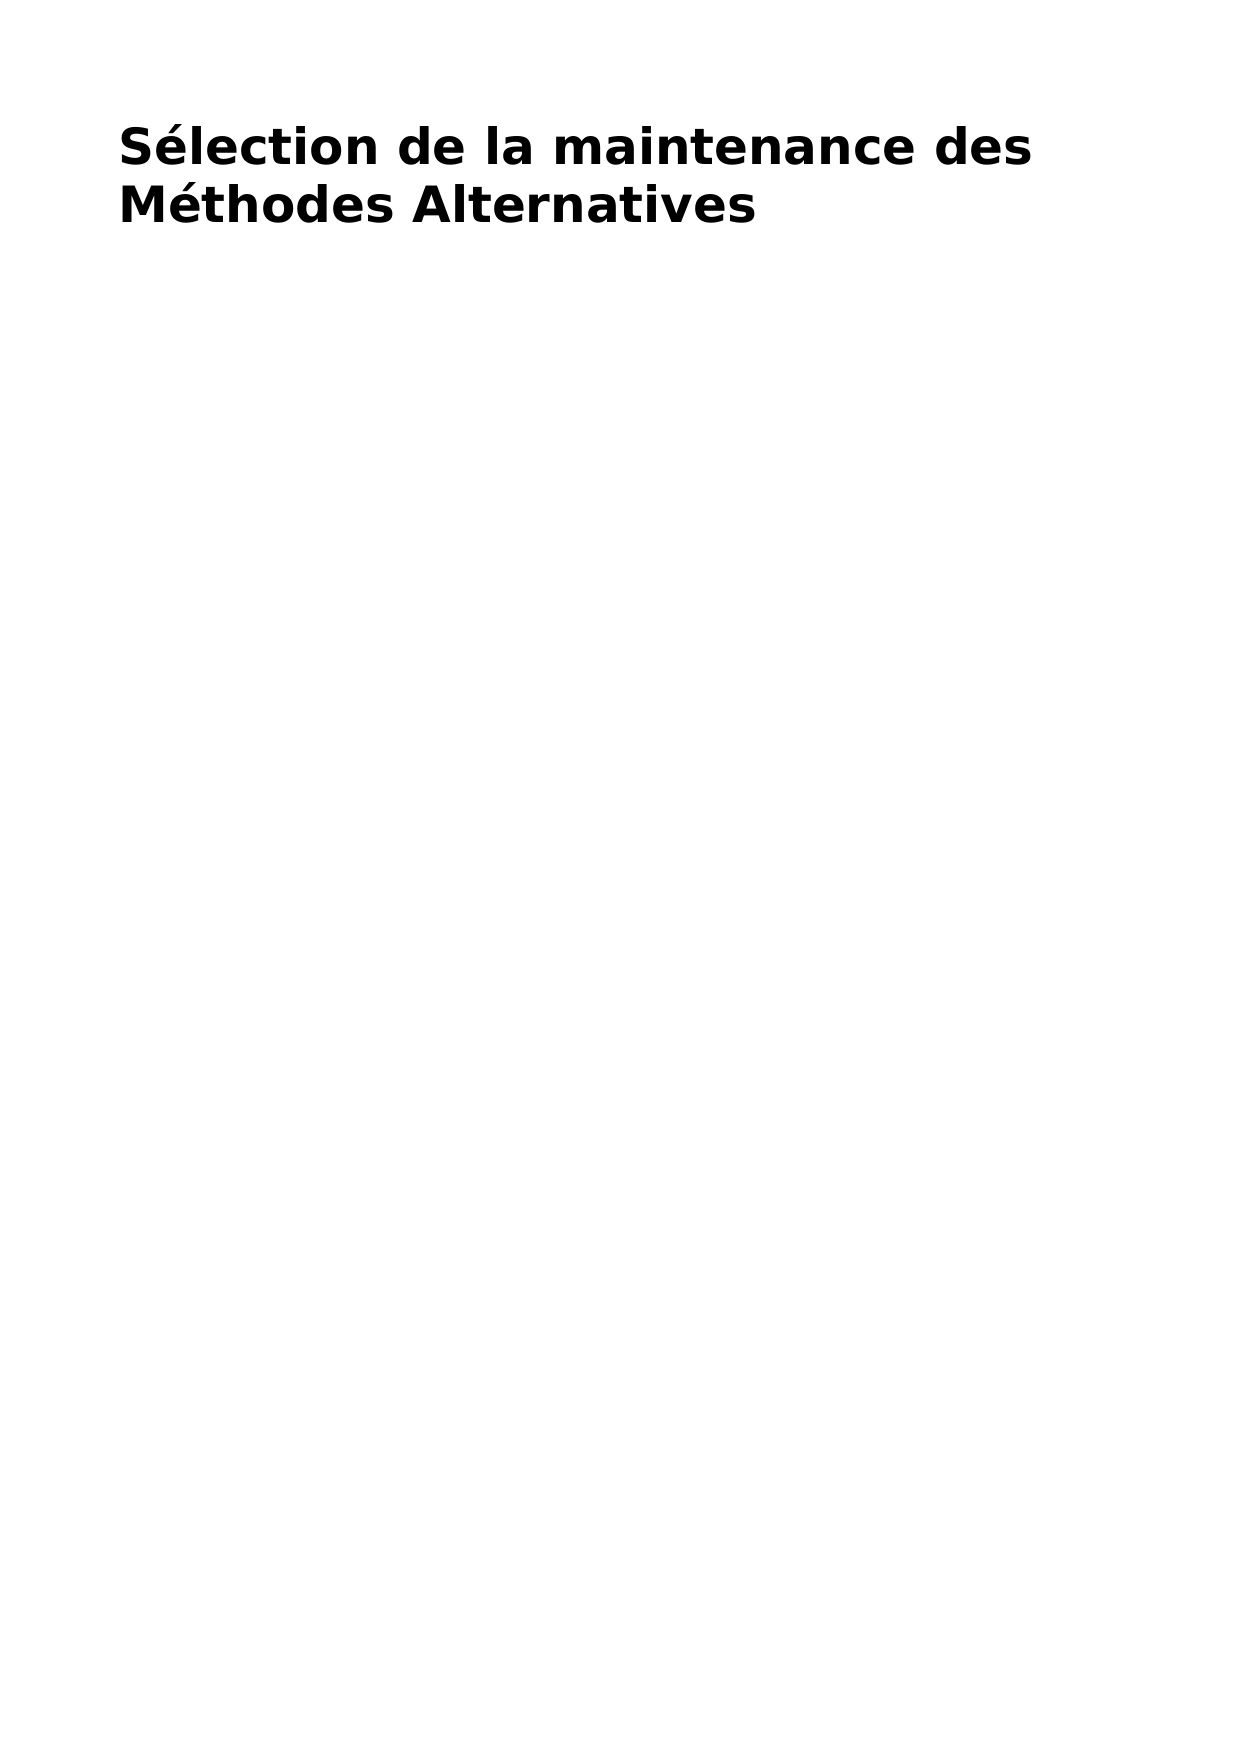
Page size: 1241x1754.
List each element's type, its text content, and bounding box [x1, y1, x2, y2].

subtitle Sélection de la maintenance des Méthodes Alternatives [118, 118, 1122, 234]
